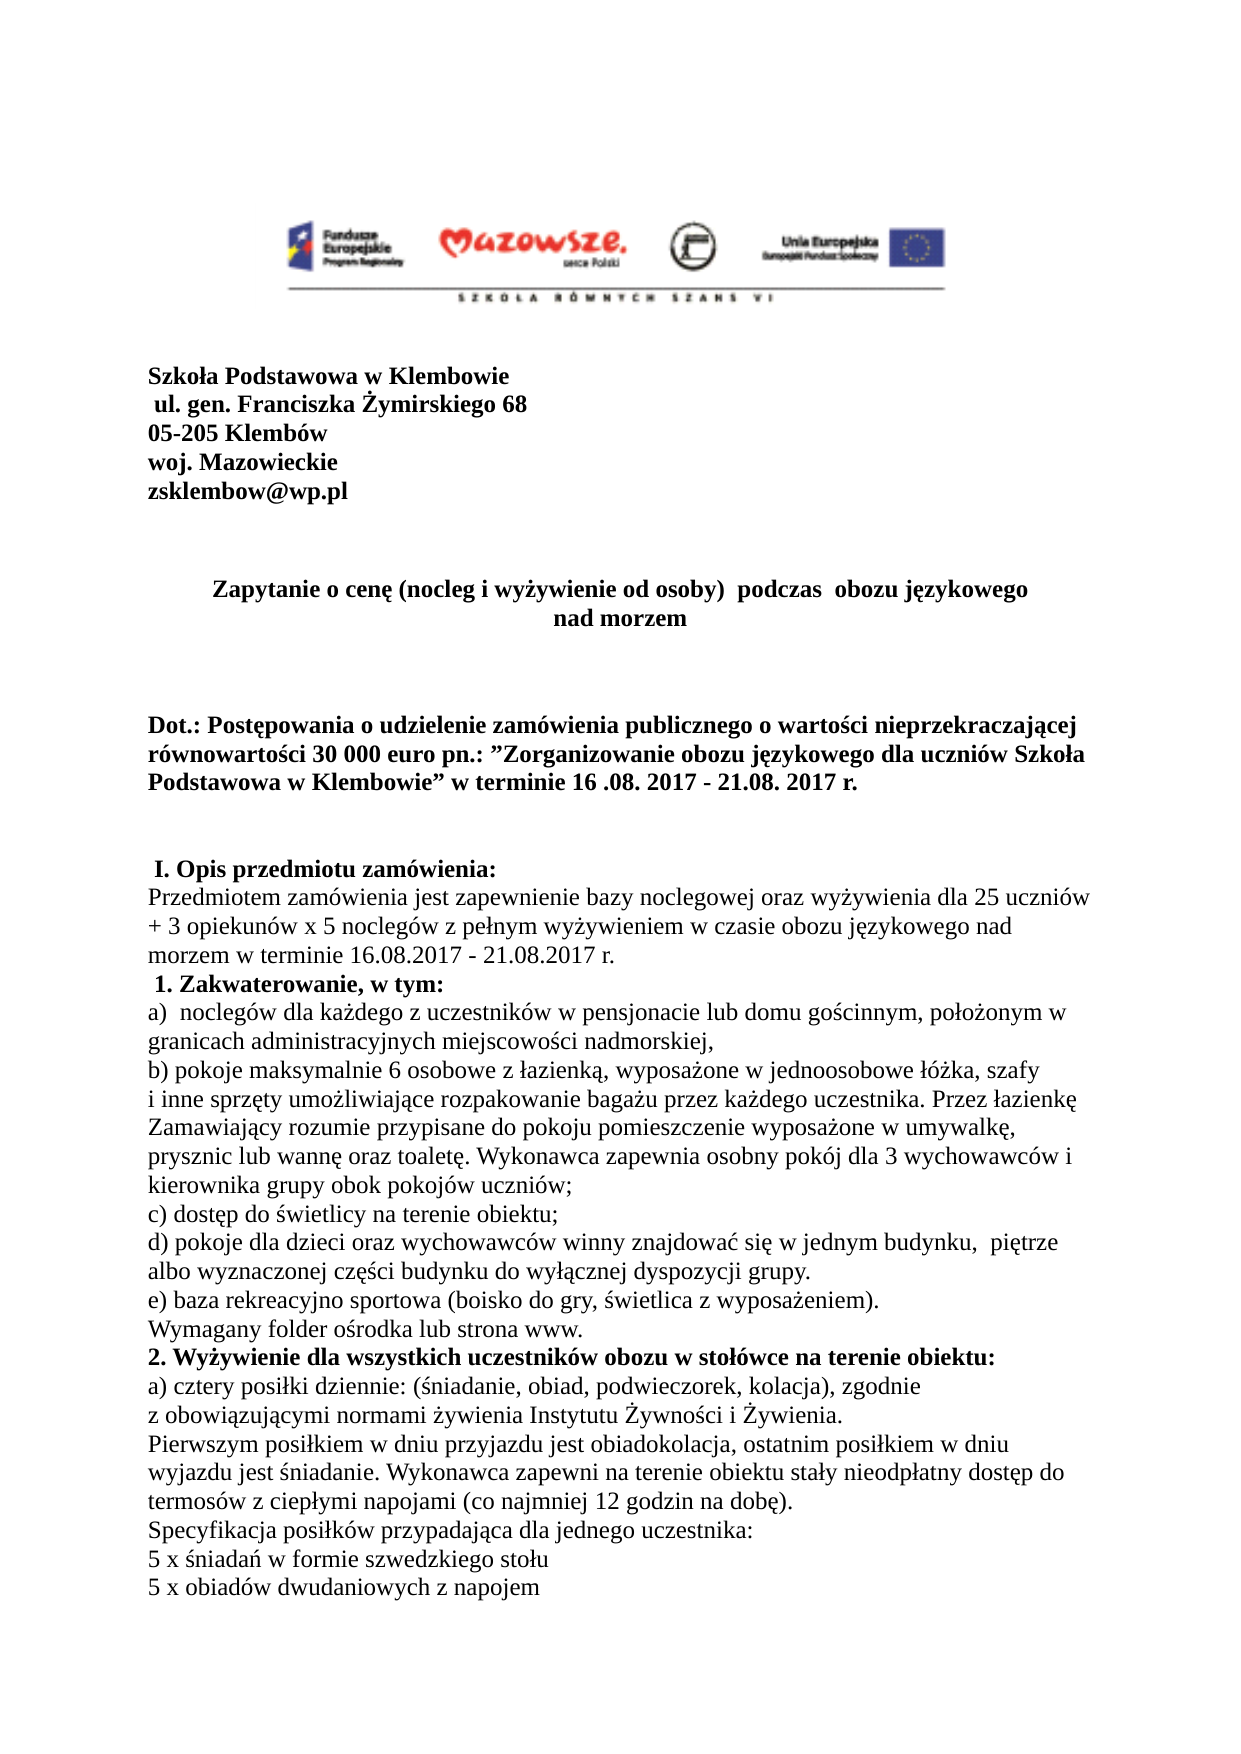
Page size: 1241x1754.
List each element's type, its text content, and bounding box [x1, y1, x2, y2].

text Zapytanie o cenę (nocleg i wyżywienie od osoby) podczas obozu językowego nad morzem [148, 574, 1093, 632]
text Szkoła Podstawowa w Klembowie ul. gen. Franciszka Żymirskiego 68 05-205 Klembów woj. Mazowieckie zsklembow@wp.pl [148, 361, 1093, 504]
text Dot.: Postępowania o udzielenie zamówienia publicznego o wartości nieprzekraczającej równowartości 30 000 euro pn.: ”Zorganizowanie obozu językowego dla uczniów Szkoła Podstawowa w Klembowie” w terminie 16 .08. 2017 - 21.08. 2017 r. I. Opis przedmiotu zamówienia: Przedmiotem zamówienia jest zapewnienie bazy noclegowej oraz wyżywienia dla 25 uczniów + 3 opiekunów x 5 noclegów z pełnym wyżywieniem w czasie obozu językowego nad morzem w terminie 16.08.2017 - 21.08.2017 r. 1. Zakwaterowanie, w tym: a) noclegów dla każdego z uczestników w pensjonacie lub domu gościnnym, położonym w granicach administracyjnych miejscowości nadmorskiej, b) pokoje maksymalnie 6 osobowe z łazienką, wyposażone w jednoosobowe łóżka, szafy i inne sprzęty umożliwiające rozpakowanie bagażu przez każdego uczestnika. Przez łazienkę Zamawiający rozumie przypisane do pokoju pomieszczenie wyposażone w umywalkę, prysznic lub wannę oraz toaletę. Wykonawca zapewnia osobny pokój dla 3 wychowawców i kierownika grupy obok pokojów uczniów; c) dostęp do świetlicy na terenie obiektu; d) pokoje dla dzieci oraz wychowawców winny znajdować się w jednym budynku, piętrze albo wyznaczonej części budynku do wyłącznej dyspozycji grupy. e) baza rekreacyjno sportowa (boisko do gry, świetlica z wyposażeniem). Wymagany folder ośrodka lub strona www. 2. Wyżywienie dla wszystkich uczestników obozu w stołówce na terenie obiektu: a) cztery posiłki dziennie: (śniadanie, obiad, podwieczorek, kolacja), zgodnie z obowiązującymi normami żywienia Instytutu Żywności i Żywienia. Pierwszym posiłkiem w dniu przyjazdu jest obiadokolacja, ostatnim posiłkiem w dniu wyjazdu jest śniadanie. Wykonawca zapewni na terenie obiektu stały nieodpłatny dostęp do termosów z ciepłymi napojami (co najmniej 12 godzin na dobę). Specyfikacja posiłków przypadająca dla jednego uczestnika: 5 x śniadań w formie szwedzkiego stołu 5 x obiadów dwudaniowych z napojem [148, 652, 1093, 1601]
